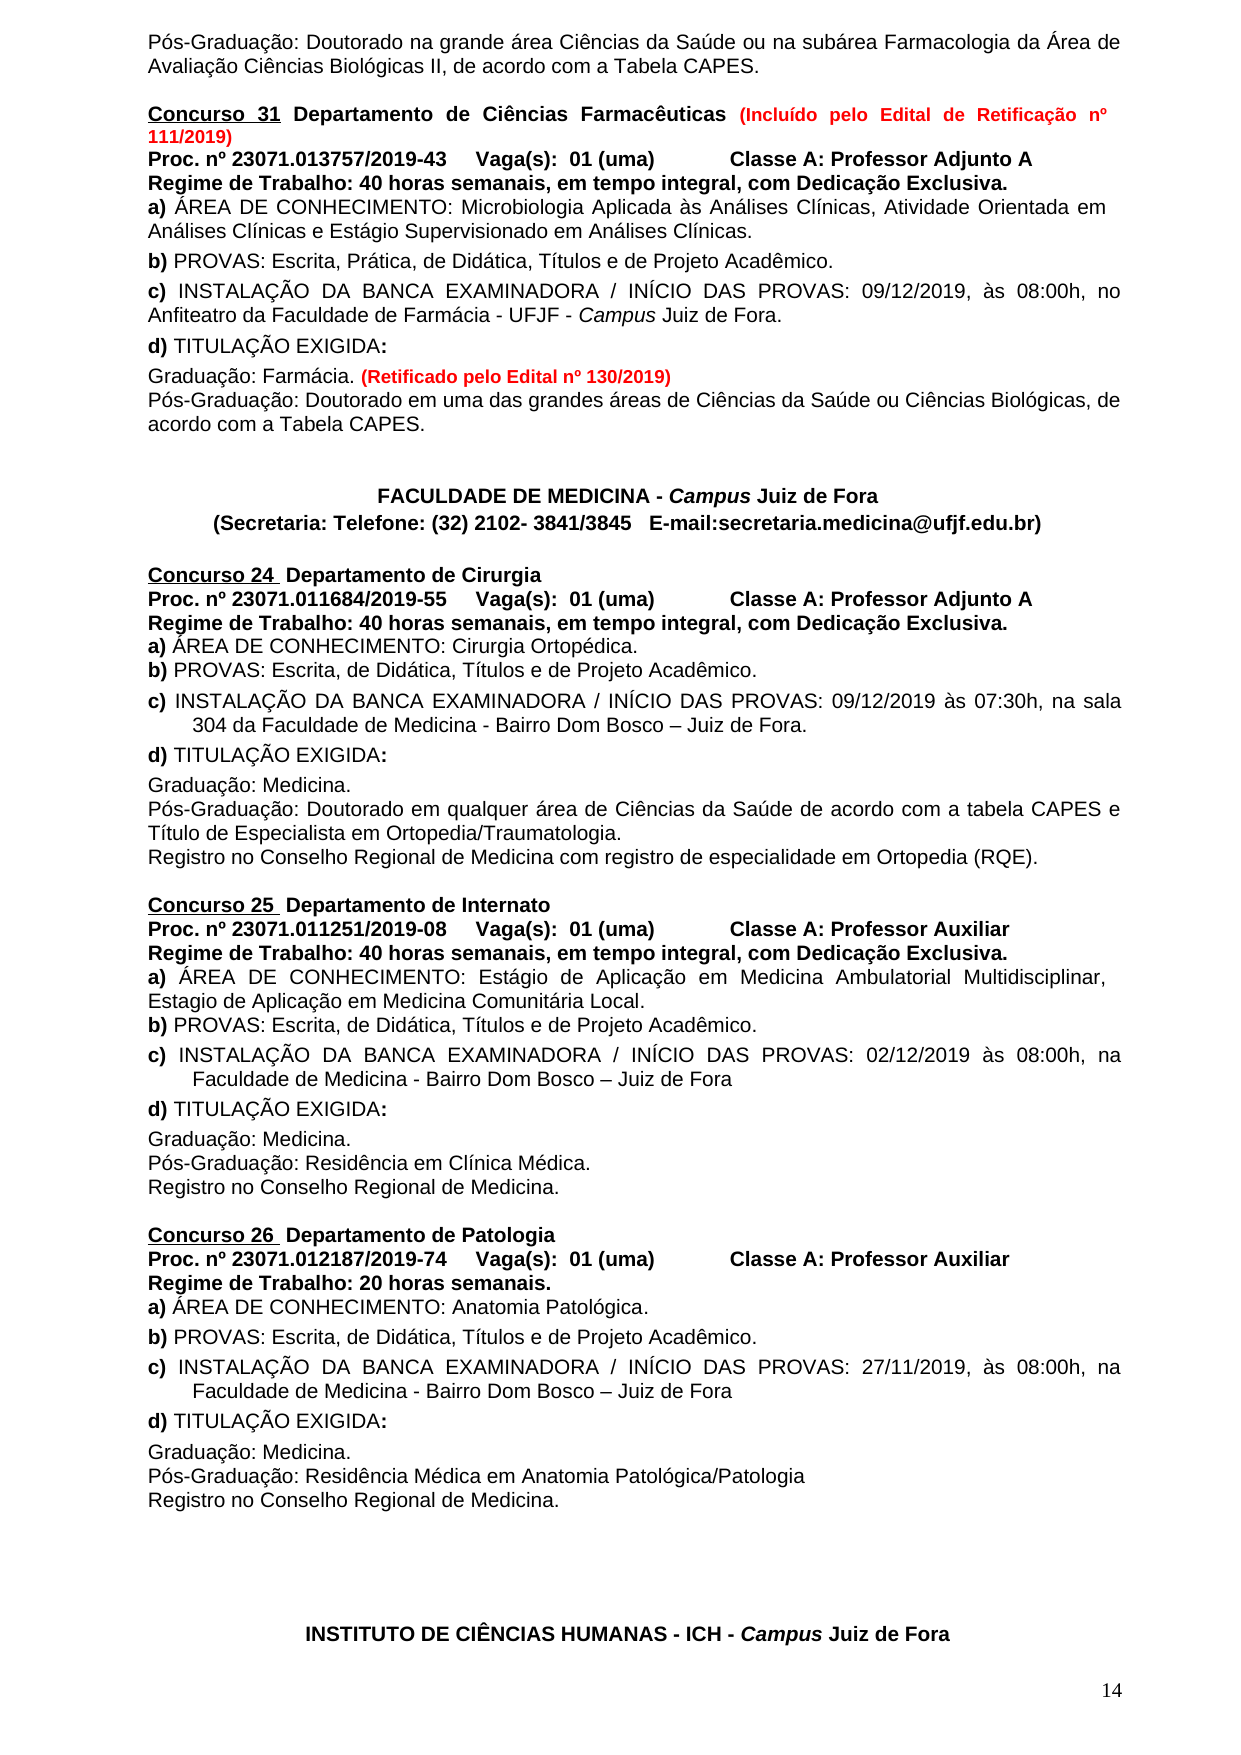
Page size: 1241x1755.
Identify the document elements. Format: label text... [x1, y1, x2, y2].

text Proc. nº 23071.011251/2019-08 Vaga(s): 01 (uma) Classe A: Professor Auxiliar [148, 917, 1107, 941]
text (Secretaria: Telefone: (32) 2102- 3841/3845 E-mail:secretaria.medicina@ufjf.edu.br) [148, 511, 1107, 535]
text Pós-Graduação: Residência Médica em Anatomia Patológica/Patologia [148, 1463, 1122, 1487]
text c) INSTALAÇÃO DA BANCA EXAMINADORA / INÍCIO DAS PROVAS: 27/11/2019, às 08:00h, na Faculdade de Medicina - Bairro Dom Bosco – Juiz de Fora [148, 1355, 1122, 1403]
text FACULDADE DE MEDICINA - Campus Juiz de Fora [148, 483, 1107, 507]
text d) TITULAÇÃO EXIGIDA: [148, 743, 1122, 767]
text Regime de Trabalho: 40 horas semanais, em tempo integral, com Dedicação Exclusiva. [148, 941, 1107, 964]
text c) INSTALAÇÃO DA BANCA EXAMINADORA / INÍCIO DAS PROVAS: 09/12/2019 às 07:30h, na sala 304 da Faculdade de Medicina - Bairro Dom Bosco – Juiz de Fora. [148, 688, 1122, 736]
text Registro no Conselho Regional de Medicina com registro de especialidade em Ortopedia (RQE). [148, 845, 1107, 869]
text d) TITULAÇÃO EXIGIDA: [148, 1409, 1122, 1433]
text Proc. nº 23071.011684/2019-55 Vaga(s): 01 (uma) Classe A: Professor Adjunto A [148, 586, 1107, 610]
text a) ÁREA DE CONHECIMENTO: Estágio de Aplicação em Medicina Ambulatorial Multidisciplinar, Estagio de Aplicação em Medicina Comunitária Local. [148, 964, 1107, 1012]
text Pós-Graduação: Residência em Clínica Médica. [148, 1151, 1122, 1175]
text Graduação: Farmácia. (Retificado pelo Edital nº 130/2019) [148, 364, 1122, 388]
text Regime de Trabalho: 40 horas semanais, em tempo integral, com Dedicação Exclusiva. [148, 610, 1107, 634]
text Regime de Trabalho: 20 horas semanais. [148, 1271, 1107, 1295]
text Regime de Trabalho: 40 horas semanais, em tempo integral, com Dedicação Exclusiva. [148, 171, 1107, 195]
text Graduação: Medicina. [148, 773, 1122, 797]
text Registro no Conselho Regional de Medicina. [148, 1175, 1107, 1199]
text Pós-Graduação: Doutorado em uma das grandes áreas de Ciências da Saúde ou Ciências Biológicas, de acordo com a Tabela CAPES. [148, 388, 1122, 436]
text Concurso 31 Departamento de Ciências Farmacêuticas (Incluído pelo Edital de Retificação nº 111/2019) [148, 101, 1107, 147]
text b) PROVAS: Escrita, de Didática, Títulos e de Projeto Acadêmico. [148, 658, 1122, 682]
text Concurso 25 Departamento de Internato [148, 893, 1107, 917]
text Pós-Graduação: Doutorado em qualquer área de Ciências da Saúde de acordo com a tabela CAPES e Título de Especialista em Ortopedia/Traumatologia. [148, 797, 1122, 845]
text Concurso 24 Departamento de Cirurgia [148, 562, 1107, 586]
text Registro no Conselho Regional de Medicina. [148, 1487, 1122, 1511]
text b) PROVAS: Escrita, de Didática, Títulos e de Projeto Acadêmico. [148, 1012, 1122, 1036]
text b) PROVAS: Escrita, Prática, de Didática, Títulos e de Projeto Acadêmico. [148, 249, 1107, 273]
text b) PROVAS: Escrita, de Didática, Títulos e de Projeto Acadêmico. [148, 1325, 1122, 1349]
text a) ÁREA DE CONHECIMENTO: Cirurgia Ortopédica. [148, 634, 1107, 658]
text c) INSTALAÇÃO DA BANCA EXAMINADORA / INÍCIO DAS PROVAS: 09/12/2019, às 08:00h, no Anfiteatro da Faculdade de Farmácia - UFJF - Campus Juiz de Fora. [148, 279, 1122, 327]
text Proc. nº 23071.013757/2019-43 Vaga(s): 01 (uma) Classe A: Professor Adjunto A [148, 147, 1107, 171]
text d) TITULAÇÃO EXIGIDA: [148, 333, 1122, 357]
text Graduação: Medicina. [148, 1439, 1122, 1463]
text Concurso 26 Departamento de Patologia [148, 1223, 1107, 1247]
text Proc. nº 23071.012187/2019-74 Vaga(s): 01 (uma) Classe A: Professor Auxiliar [148, 1247, 1107, 1271]
text a) ÁREA DE CONHECIMENTO: Anatomia Patológica. [148, 1295, 1107, 1319]
text d) TITULAÇÃO EXIGIDA: [148, 1097, 1122, 1121]
text Pós-Graduação: Doutorado na grande área Ciências da Saúde ou na subárea Farmacologia da Área de Avaliação Ciências Biológicas II, de acordo com a Tabela CAPES. [148, 29, 1122, 77]
text Graduação: Medicina. [148, 1127, 1122, 1151]
text c) INSTALAÇÃO DA BANCA EXAMINADORA / INÍCIO DAS PROVAS: 02/12/2019 às 08:00h, na Faculdade de Medicina - Bairro Dom Bosco – Juiz de Fora [148, 1043, 1122, 1091]
text a) ÁREA DE CONHECIMENTO: Microbiologia Aplicada às Análises Clínicas, Atividade Orientada em Análises Clínicas e Estágio Supervisionado em Análises Clínicas. [148, 195, 1107, 243]
text INSTITUTO DE CIÊNCIAS HUMANAS - ICH - Campus Juiz de Fora [148, 1621, 1107, 1645]
